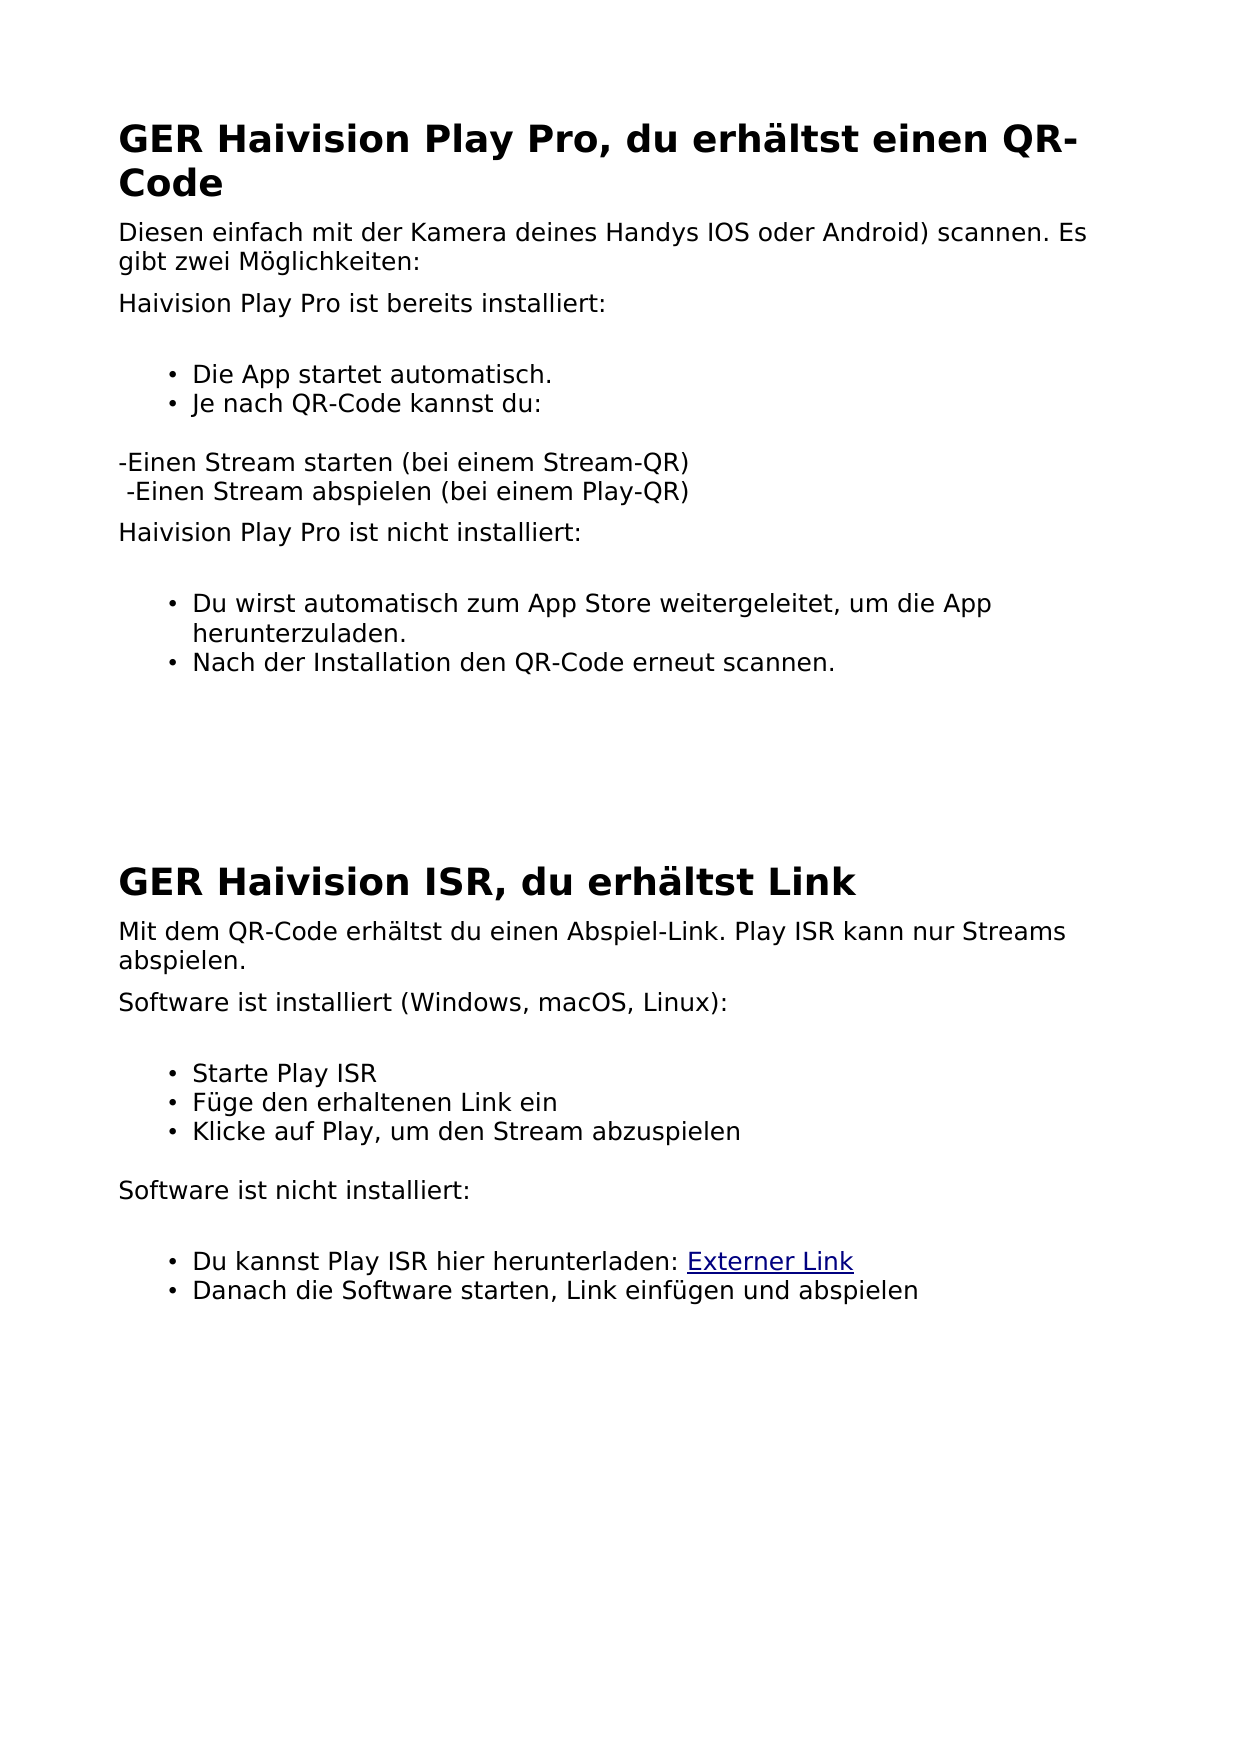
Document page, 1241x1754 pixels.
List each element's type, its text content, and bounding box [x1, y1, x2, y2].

list Du wirst automatisch zum App Store weitergeleitet, um die App herunterzuladen. [177, 590, 1122, 648]
list Starte Play ISR [177, 1059, 1122, 1088]
text Software ist installiert (Windows, macOS, Linux): [118, 988, 1122, 1017]
subtitle GER Haivision ISR, du erhältst Link [118, 861, 1122, 904]
list Du kannst Play ISR hier herunterladen: Externer Link [177, 1247, 1122, 1276]
list Je nach QR-Code kannst du: [177, 389, 1122, 418]
subtitle GER Haivision Play Pro, du erhältst einen QR-Code [118, 118, 1122, 205]
list Die App startet automatisch. [177, 360, 1122, 389]
list Klicke auf Play, um den Stream abzuspielen [177, 1117, 1122, 1146]
text Diesen einfach mit der Kamera deines Handys IOS oder Android) scannen. Es gibt zwei Möglichkeiten: [118, 218, 1122, 276]
list Nach der Installation den QR-Code erneut scannen. [177, 648, 1122, 677]
text Mit dem QR-Code erhältst du einen Abspiel-Link. Play ISR kann nur Streams abspielen. [118, 917, 1122, 975]
text -Einen Stream starten (bei einem Stream-QR) -Einen Stream abspielen (bei einem Play-QR) [118, 448, 1122, 506]
text Haivision Play Pro ist nicht installiert: [118, 518, 1122, 548]
text Software ist nicht installiert: [118, 1176, 1122, 1205]
list Danach die Software starten, Link einfügen und abspielen [177, 1276, 1122, 1305]
text Haivision Play Pro ist bereits installiert: [118, 289, 1122, 318]
list Füge den erhaltenen Link ein [177, 1088, 1122, 1117]
